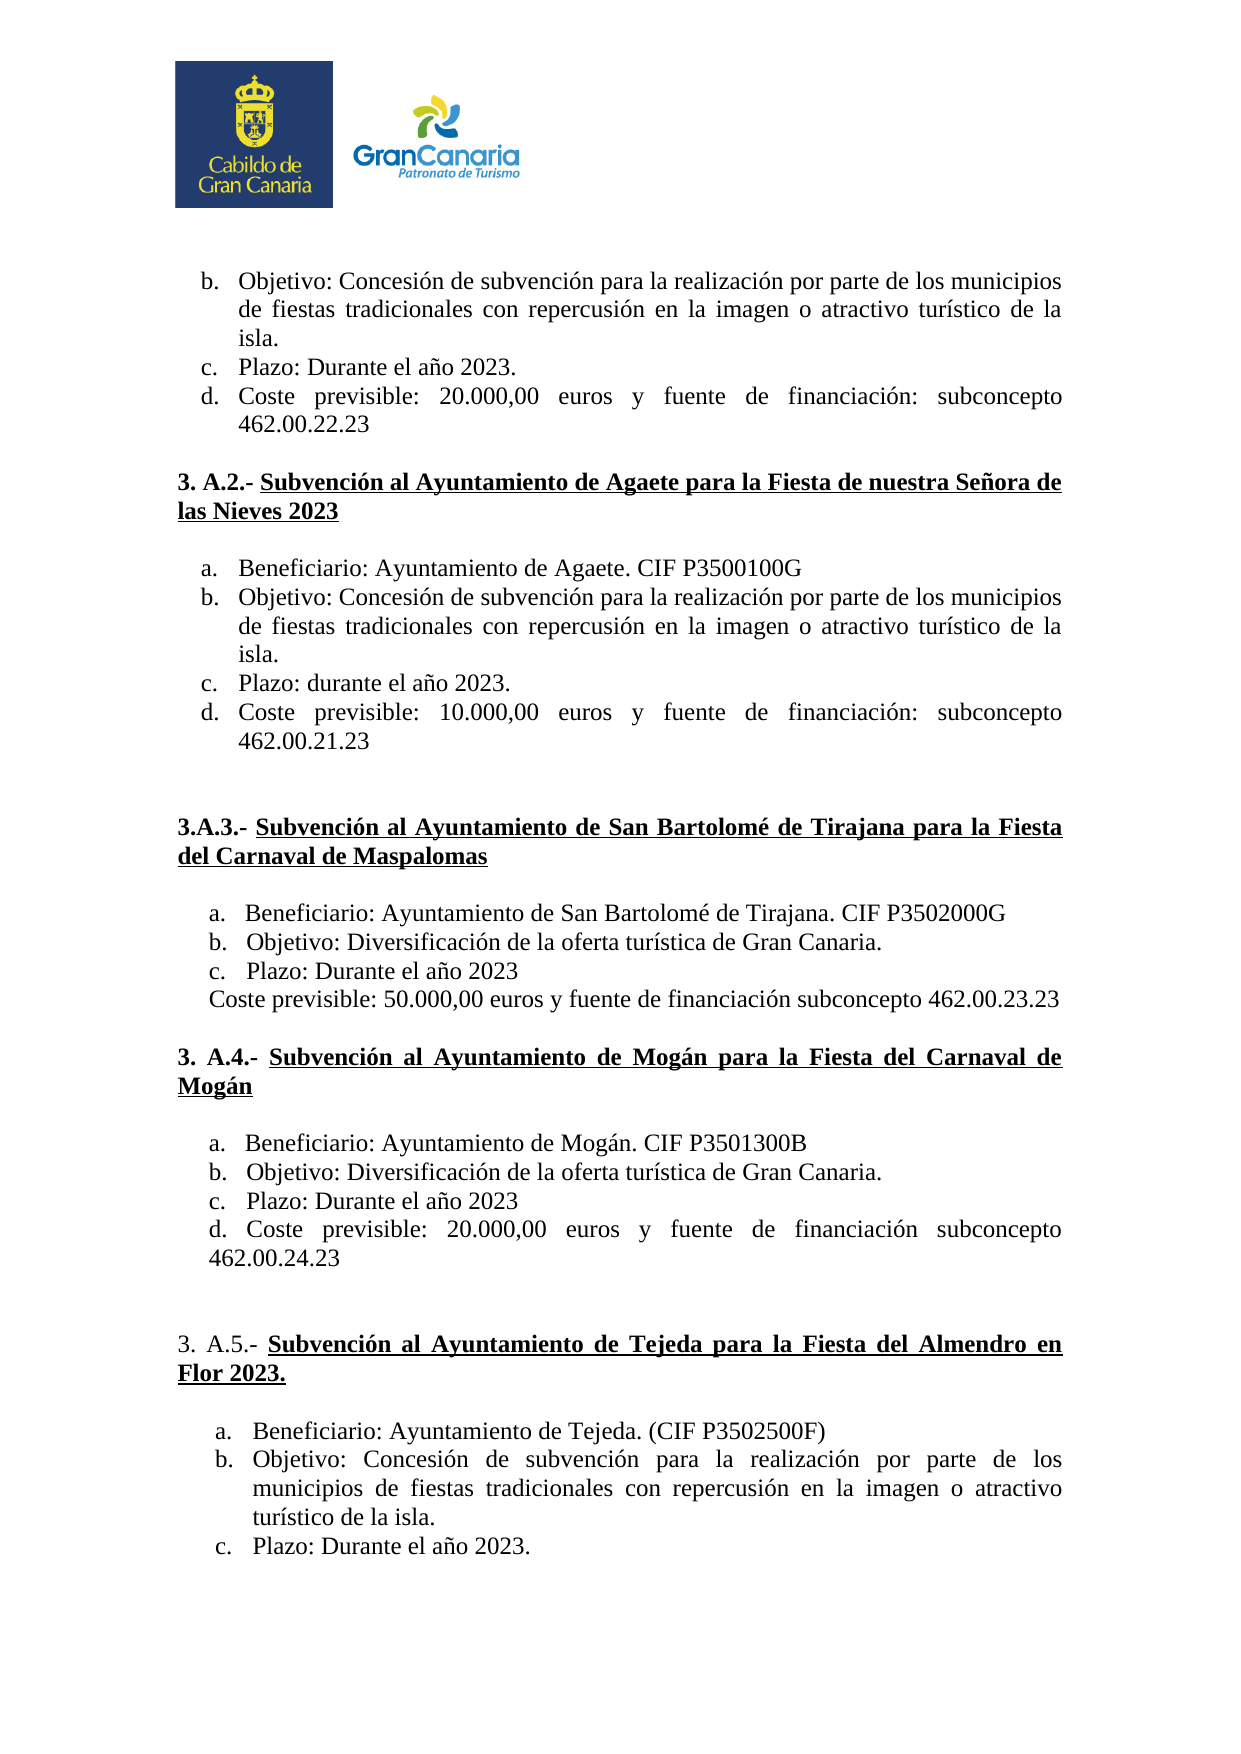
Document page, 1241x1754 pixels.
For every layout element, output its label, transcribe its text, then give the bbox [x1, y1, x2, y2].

text a. Beneficiario: Ayuntamiento de San Bartolomé de Tirajana. CIF P3502000G [208, 898, 1063, 927]
text 3.A.3.- Subvención al Ayuntamiento de San Bartolomé de Tirajana para la Fiesta del Carnaval de Maspalomas [177, 812, 1063, 869]
list Plazo: Durante el año 2023. [215, 1531, 1063, 1559]
list Coste previsible: 10.000,00 euros y fuente de financiación: subconcepto 462.00.21.23 [201, 697, 1063, 754]
list Beneficiario: Ayuntamiento de Agaete. CIF P3500100G [201, 553, 1063, 582]
text Coste previsible: 50.000,00 euros y fuente de financiación subconcepto 462.00.23.23 [208, 984, 1063, 1013]
text 3. A.2.- Subvención al Ayuntamiento de Agaete para la Fiesta de nuestra Señora de las Nieves 2023 [177, 467, 1063, 524]
list Objetivo: Concesión de subvención para la realización por parte de los municipios de fiestas tradicionales con repercusión en la imagen o atractivo turístico de la isla. [215, 1444, 1063, 1531]
list Objetivo: Diversificación de la oferta turística de Gran Canaria. [208, 927, 1063, 956]
text 3. A.4.- Subvención al Ayuntamiento de Mogán para la Fiesta del Carnaval de Mogán [177, 1042, 1063, 1099]
list Objetivo: Concesión de subvención para la realización por parte de los municipios de fiestas tradicionales con repercusión en la imagen o atractivo turístico de la isla. [201, 582, 1063, 668]
list Plazo: Durante el año 2023 [208, 956, 1063, 984]
list Plazo: Durante el año 2023 [208, 1186, 1063, 1214]
list Plazo: Durante el año 2023. [201, 352, 1063, 381]
list Objetivo: Diversificación de la oferta turística de Gran Canaria. [208, 1157, 1063, 1186]
list Plazo: durante el año 2023. [201, 668, 1063, 697]
text 3. A.5.- Subvención al Ayuntamiento de Tejeda para la Fiesta del Almendro en Flor 2023. [177, 1329, 1063, 1387]
list Coste previsible: 20.000,00 euros y fuente de financiación: subconcepto 462.00.22.23 [201, 381, 1063, 438]
text d. Coste previsible: 20.000,00 euros y fuente de financiación subconcepto 462.00.24.23 [208, 1214, 1063, 1272]
picture [175, 61, 548, 208]
text a. Beneficiario: Ayuntamiento de Mogán. CIF P3501300B [208, 1128, 1063, 1157]
list Beneficiario: Ayuntamiento de Tejeda. (CIF P3502500F) [215, 1416, 1063, 1444]
list Objetivo: Concesión de subvención para la realización por parte de los municipios de fiestas tradicionales con repercusión en la imagen o atractivo turístico de la isla. [201, 266, 1063, 352]
